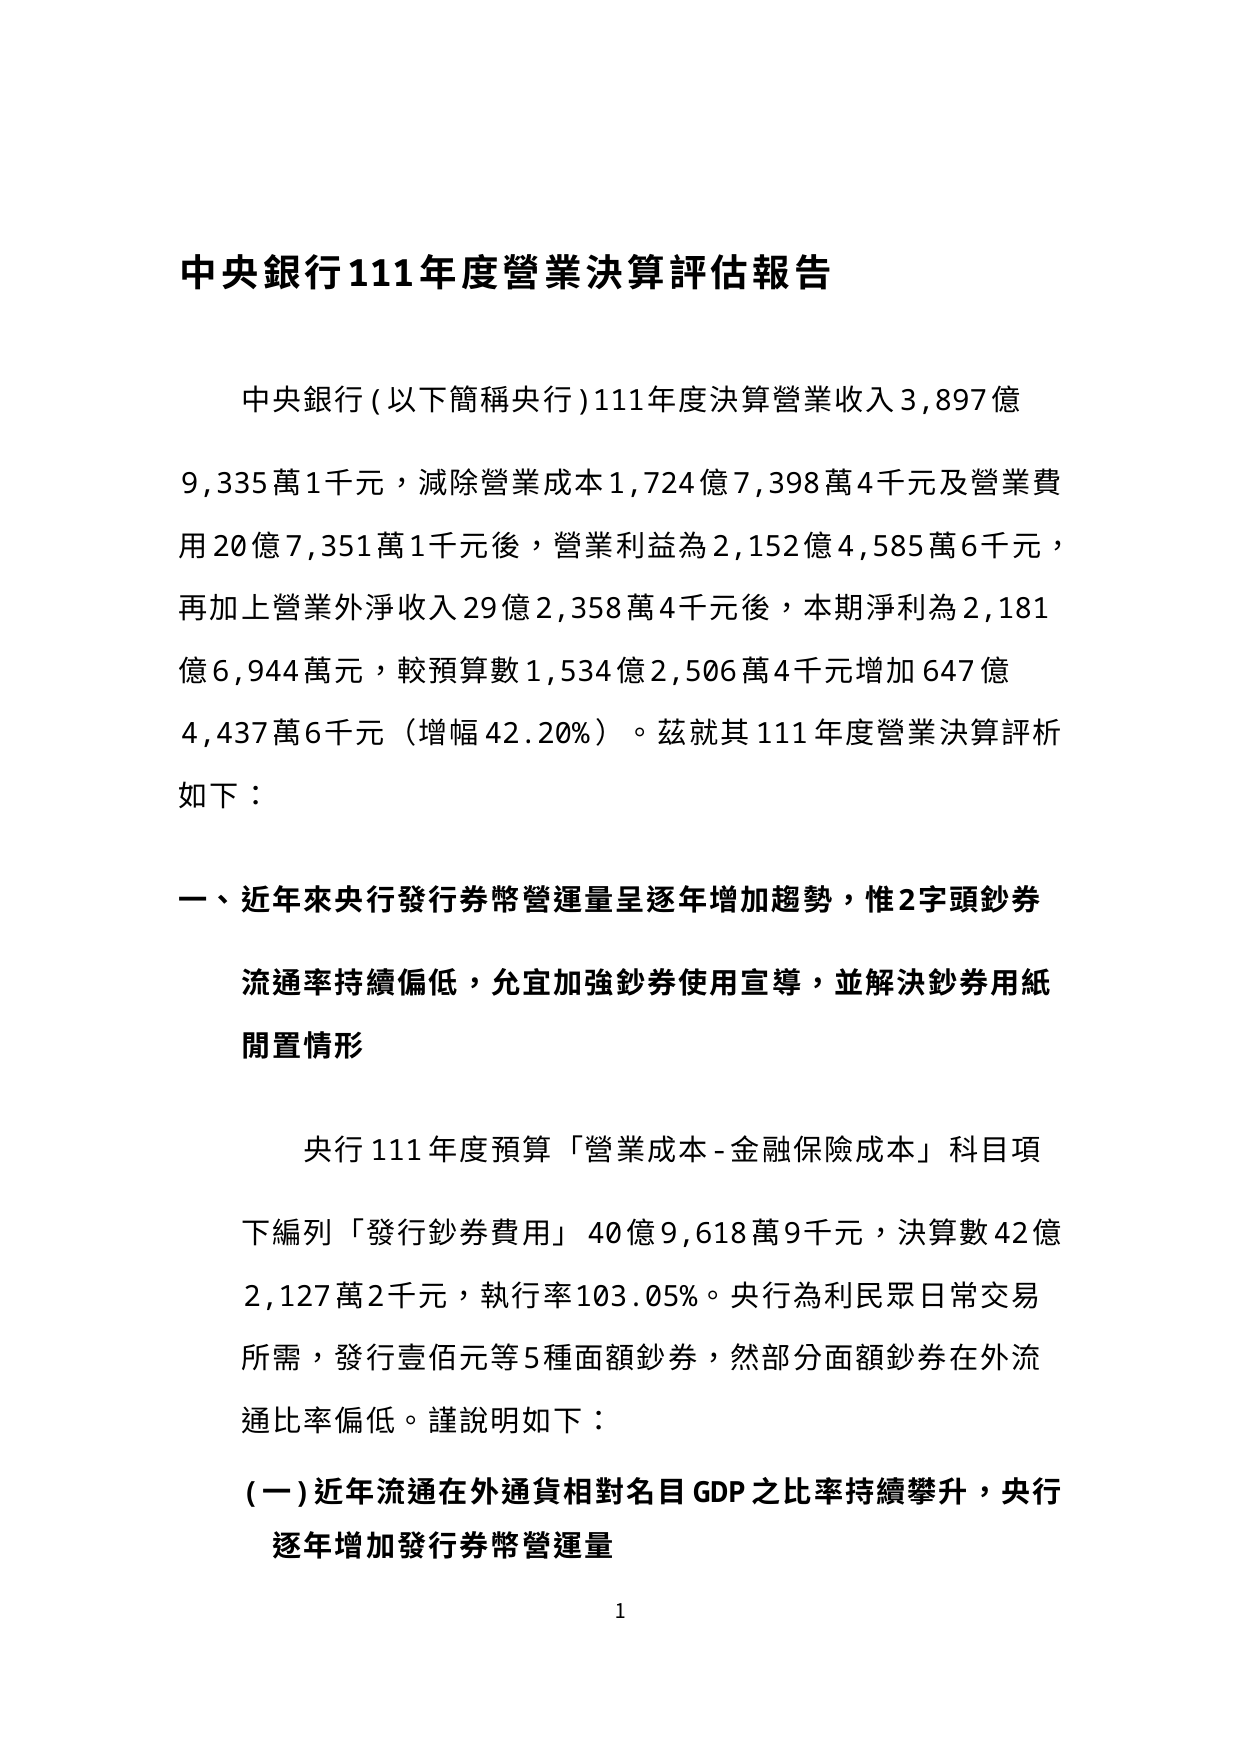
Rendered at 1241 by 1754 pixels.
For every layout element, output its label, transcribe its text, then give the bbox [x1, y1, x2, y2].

text 央行111年度預算「營業成本-金融保險成本」科目項下編列「發行鈔券費用」40億9,618萬9千元，決算數42億2,127萬2千元，執行率103.05%。央行為利民眾日常交易所需，發行壹佰元等5種面額鈔券，然部分面額鈔券在外流通比率偏低。謹說明如下： [236, 1064, 1063, 1439]
text 中央銀行111年度營業決算評估報告 [177, 189, 1063, 314]
text 中央銀行(以下簡稱央行)111年度決算營業收入3,897億9,335萬1千元，減除營業成本1,724億7,398萬4千元及營業費用20億7,351萬1千元後，營業利益為2,152億4,585萬6千元，再加上營業外淨收入29億2,358萬4千元後，本期淨利為2,181億6,944萬元，較預算數1,534億2,506萬4千元增加647億4,437萬6千元（增幅42.20%）。茲就其111年度營業決算評析如下： [177, 314, 1063, 814]
text (一)近年流通在外通貨相對名目GDP之比率持續攀升，央行逐年增加發行券幣營運量 [236, 1439, 1063, 1564]
text 一、近年來央行發行券幣營運量呈逐年增加趨勢，惟2字頭鈔券流通率持續偏低，允宜加強鈔券使用宣導，並解決鈔券用紙閒置情形 [177, 814, 1063, 1064]
